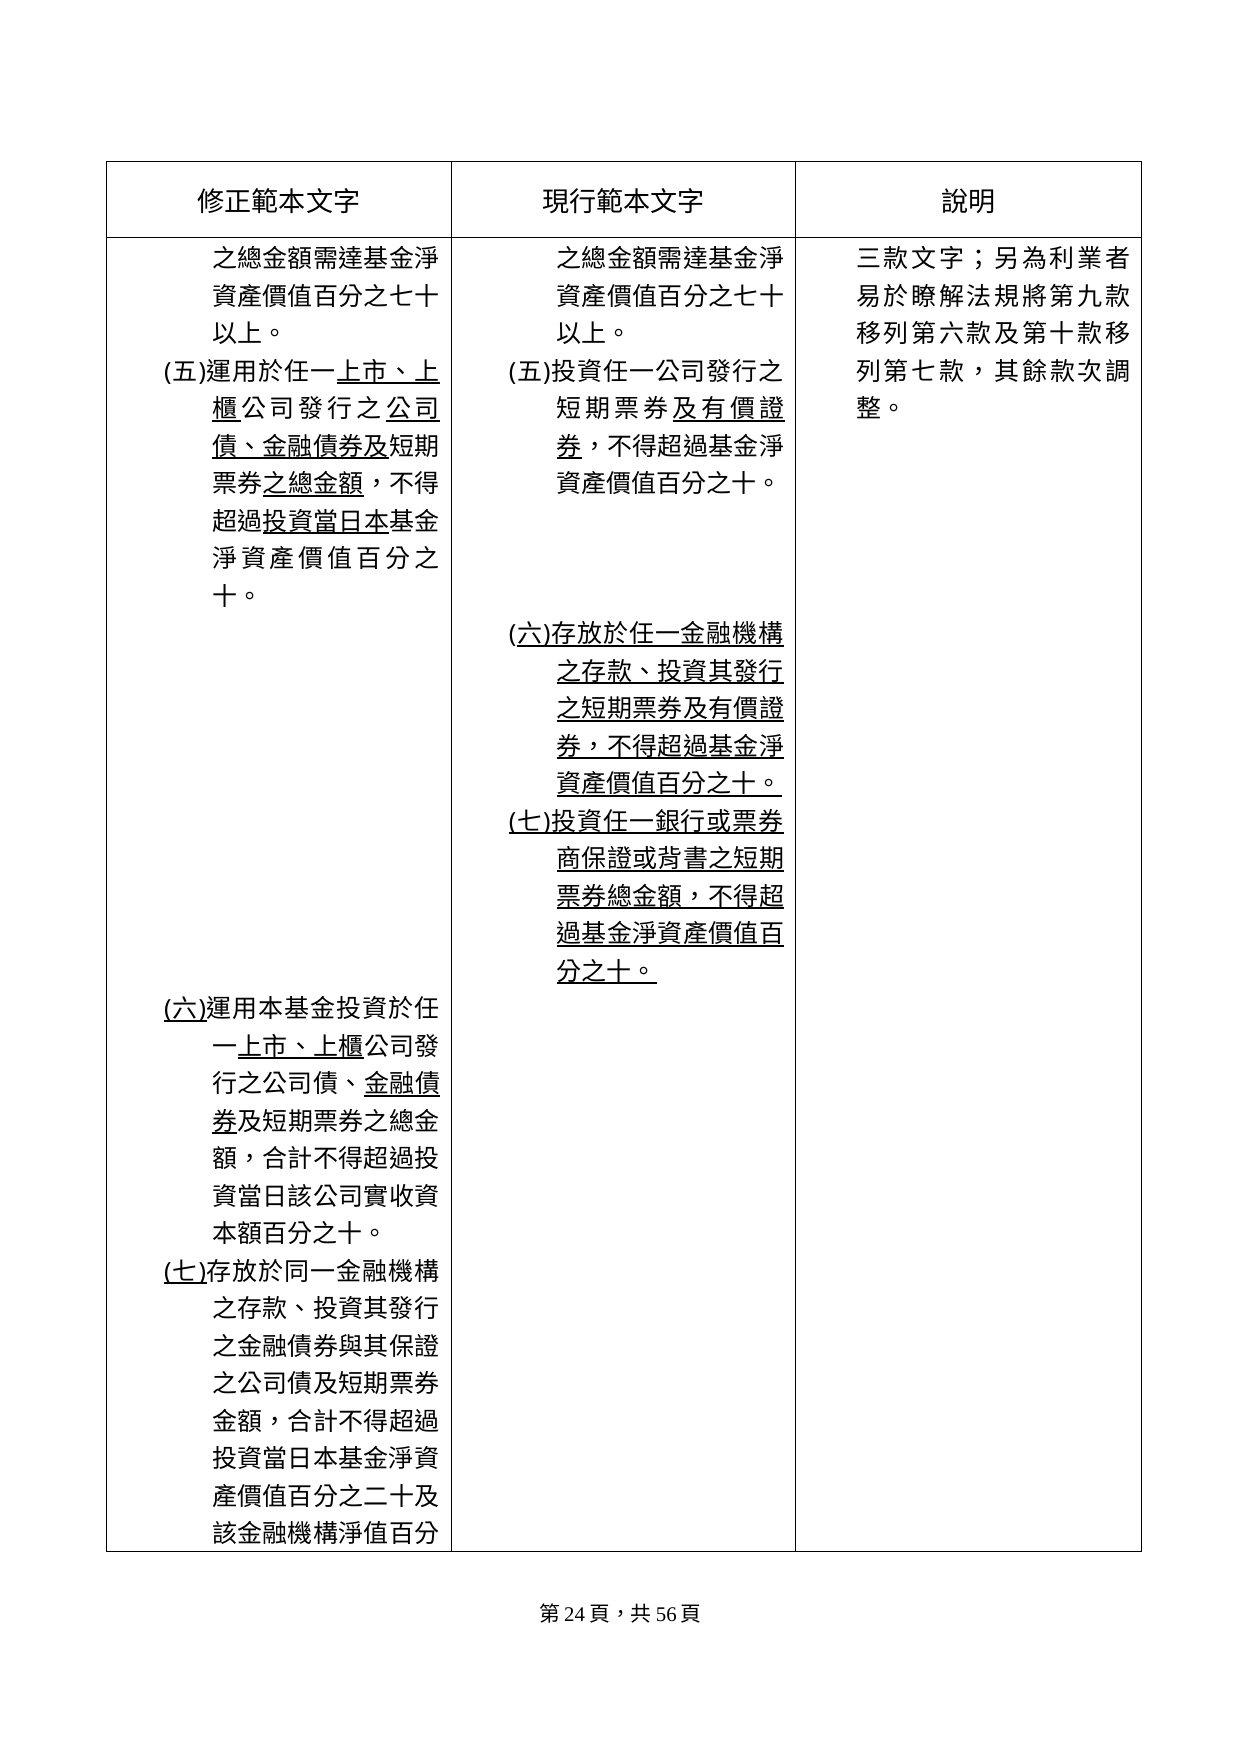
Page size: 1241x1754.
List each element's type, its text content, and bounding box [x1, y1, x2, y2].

table_cell 三款文字；另為利業者易於瞭解法規將第九款移列第六款及第十款移列第七款，其餘款次調整。 [796, 238, 1141, 1551]
table_cell 之總金額需達基金淨資產價值百分之七十以上。 (五)運用於任一上市、上櫃公司發行之公司債、金融債券及短期票券之總金額，不得超過投資當日本基金淨資產價值百分之十。 (六)運用本基金投資於任一上市、上櫃公司發行之公司債、金融債券及短期票券之總金額，合計不得超過投資當日該公司實收資本額百分之十。 (七)存放於同一金融機構之存款、投資其發行之金融債券與其保證之公司債及短期票券金額，合計不得超過投資當日本基金淨資產價值百分之二十及該金融機構淨值百分 [107, 238, 451, 1551]
table_cell 之總金額需達基金淨資產價值百分之七十以上。 (五)投資任一公司發行之短期票券及有價證券，不得超過基金淨資產價值百分之十。 (六)存放於任一金融機構之存款、投資其發行之短期票券及有價證券，不得超過基金淨資產價值百分之十。 (七)投資任一銀行或票券商保證或背書之短期票券總金額，不得超過基金淨資產價值百分之十。 [452, 238, 795, 1551]
table_header 說明 [796, 162, 1141, 237]
table_header 現行範本文字 [452, 162, 795, 237]
table_header 修正範本文字 [107, 162, 451, 237]
